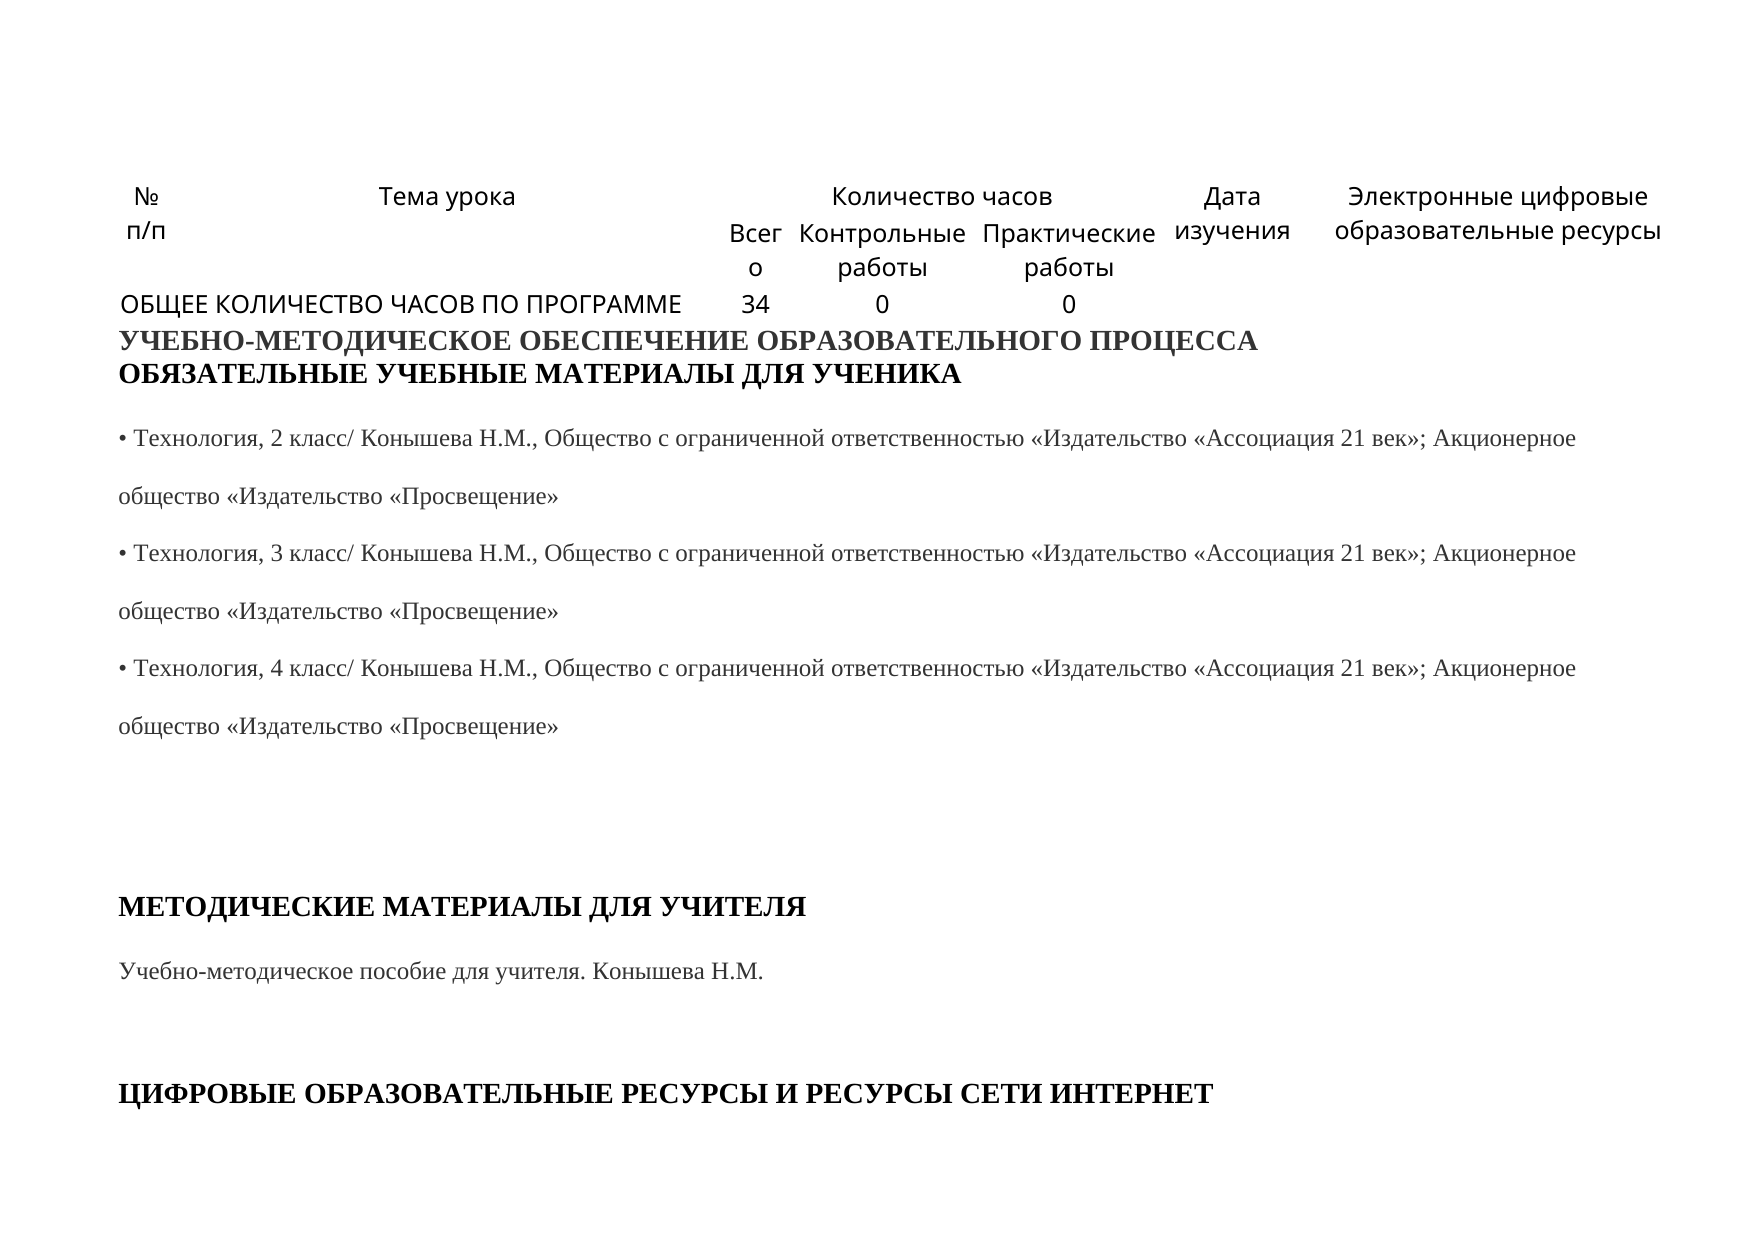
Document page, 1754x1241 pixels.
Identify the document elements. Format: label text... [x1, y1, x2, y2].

text ​ [118, 851, 1636, 876]
text ​‌• Технология, 2 класс/ Конышева Н.М., Общество с ограниченной ответственностью «Издательство «Ассоциация 21 век»; Акционерное общество «Издательство «Просвещение» • Технология, 3 класс/ Конышева Н.М., Общество с ограниченной ответственностью «Издательство «Ассоциация 21 век»; Акционерное общество «Издательство «Просвещение» • Технология, 4 класс/ Конышева Н.М., Общество с ограниченной ответственностью «Издательство «Ассоциация 21 век»; Акционерное общество «Издательство «Просвещение»‌​ [118, 423, 1636, 740]
table_header Электронные цифровые образовательные ресурсы [1301, 177, 1695, 286]
text ОБЯЗАТЕЛЬНЫЕ УЧЕБНЫЕ МАТЕРИАЛЫ ДЛЯ УЧЕНИКА [118, 356, 1636, 390]
table_cell Практические работы [975, 214, 1163, 286]
table_header Тема урока [174, 177, 721, 286]
table_cell Всего [721, 214, 790, 286]
text ​‌Учебно-методическое пособие для учителя. Конышева Н.М.‌​ [118, 956, 1636, 984]
table_header Дата изучения [1163, 177, 1301, 286]
table_cell ОБЩЕЕ КОЛИЧЕСТВО ЧАСОВ ПО ПРОГРАММЕ [118, 286, 721, 323]
table_header № п/п [118, 177, 174, 286]
text ​‌‌ [118, 768, 1636, 797]
table_cell 34 [721, 286, 790, 323]
text МЕТОДИЧЕСКИЕ МАТЕРИАЛЫ ДЛЯ УЧИТЕЛЯ [118, 889, 1636, 922]
table_cell 0 [790, 286, 974, 323]
table_cell Контрольные работы [790, 214, 974, 286]
text ЦИФРОВЫЕ ОБРАЗОВАТЕЛЬНЫЕ РЕСУРСЫ И РЕСУРСЫ СЕТИ ИНТЕРНЕТ [118, 1076, 1636, 1109]
table_header Количество часов [721, 177, 1163, 214]
table_cell 0 [975, 286, 1163, 323]
table_cell [1163, 286, 1695, 323]
text УЧЕБНО-МЕТОДИЧЕСКОЕ ОБЕСПЕЧЕНИЕ ОБРАЗОВАТЕЛЬНОГО ПРОЦЕССА [118, 323, 1636, 356]
